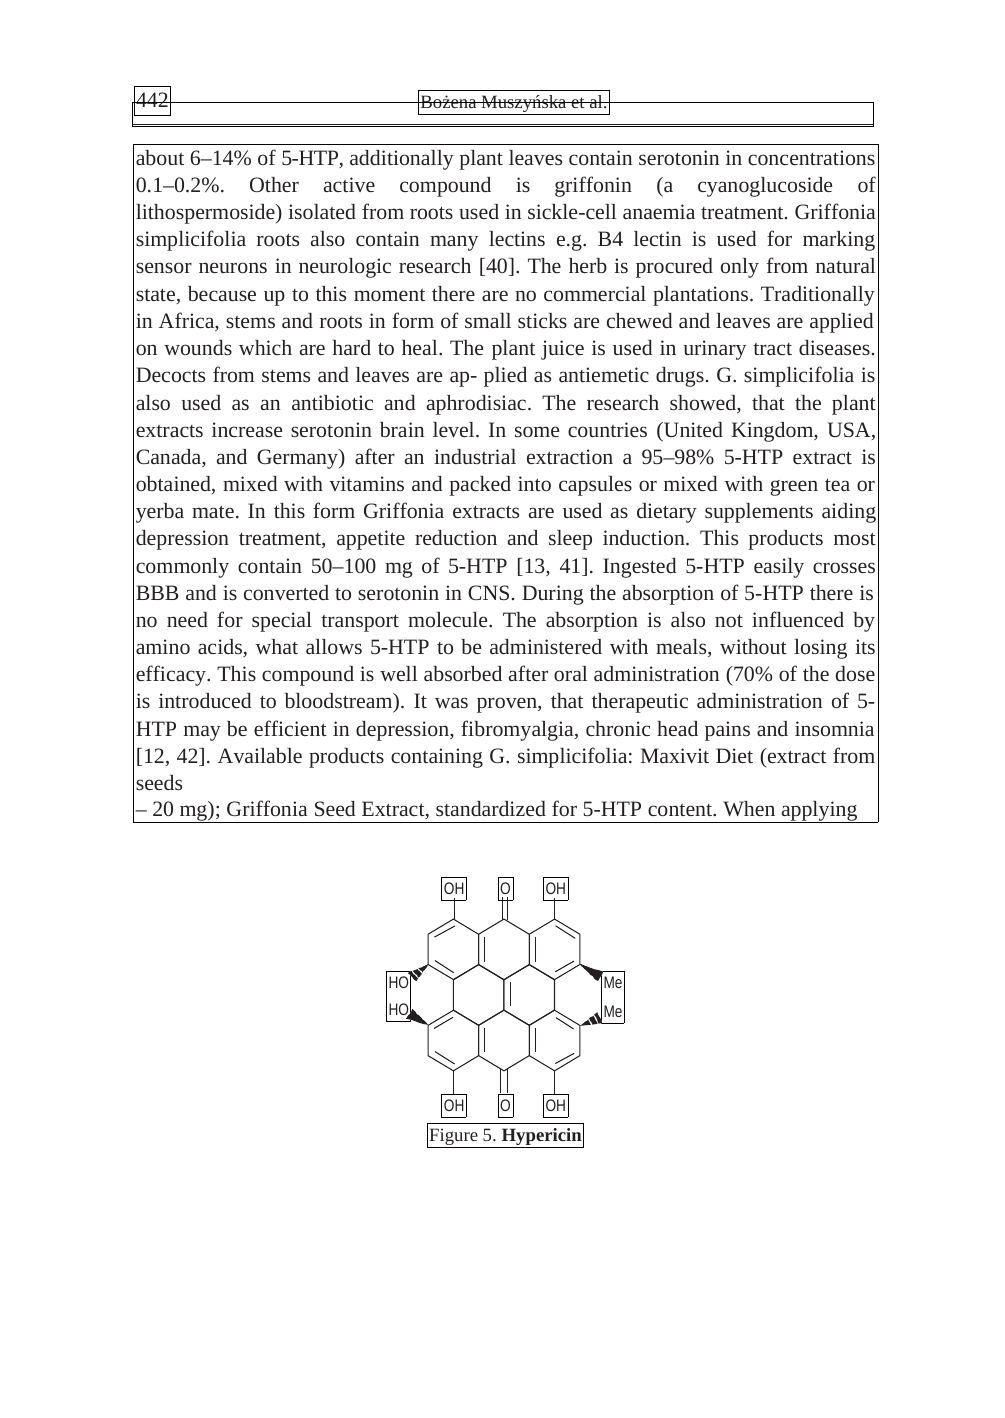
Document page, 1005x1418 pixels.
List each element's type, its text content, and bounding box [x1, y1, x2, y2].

text Figure 5. Hypericin [429, 1124, 583, 1145]
text Me [603, 1002, 624, 1021]
text – 20 mg); Griffonia Seed Extract, standardized for 5-HTP content. When applying G. [136, 797, 878, 822]
text Me [603, 973, 624, 992]
text HO [388, 973, 410, 992]
picture [408, 964, 428, 981]
text 442 [136, 87, 170, 102]
text 442 [136, 103, 170, 113]
text about 6–14% of 5-HTP, additionally plant leaves contain serotonin in concentrations 0.1–0.2%. Other active compound is griffonin (a cyanoglucoside of lithospermoside) isolated from roots used in sickle-cell anaemia treatment. Griffonia simplicifolia roots also contain many lectins e.g. B4 lectin is used for marking sensor neurons in neurologic research [40]. The herb is procured only from natural state, because up to this moment there are no commercial plantations. Traditionally in Africa, stems and roots in form of small sticks are chewed and leaves are applied on wounds which are hard to heal. The plant juice is used in urinary tract diseases. Decocts from stems and leaves are ap- plied as antiemetic drugs. G. simplicifolia is also used as an antibiotic and aphrodisiac. The research showed, that the plant extracts increase serotonin brain level. In some countries (United Kingdom, USA, Canada, and Germany) after an industrial extraction a 95–98% 5-HTP extract is obtained, mixed with vitamins and packed into capsules or mixed with green tea or yerba mate. In this form Griffonia extracts are used as dietary supplements aiding depression treatment, appetite reduction and sleep induction. This products most commonly contain 50–100 mg of 5-HTP [13, 41]. Ingested 5-HTP easily crosses BBB and is converted to serotonin in CNS. During the absorption of 5-HTP there is no need for special transport molecule. The absorption is also not influenced by amino acids, what allows 5-HTP to be administered with meals, without losing its efficacy. This compound is well absorbed after oral administration (70% of the dose is introduced to bloodstream). It was proven, that therapeutic administration of 5-HTP may be efficient in depression, fibromyalgia, chronic head pains and insomnia [12, 42]. Available products containing G. simplicifolia: Maxivit Diet (extract from seeds [136, 145, 876, 795]
text OH [444, 879, 466, 898]
text OH [444, 1096, 466, 1115]
text OH [545, 1096, 568, 1115]
text Bożena Muszyńska et al. [420, 91, 609, 102]
picture [580, 1012, 602, 1026]
picture [406, 1009, 428, 1025]
text OH [545, 879, 568, 898]
text O [500, 879, 512, 898]
text HO [388, 1000, 410, 1019]
picture [580, 964, 603, 981]
text Bożena Muszyńska et al. [420, 103, 609, 112]
text O [500, 1096, 512, 1115]
